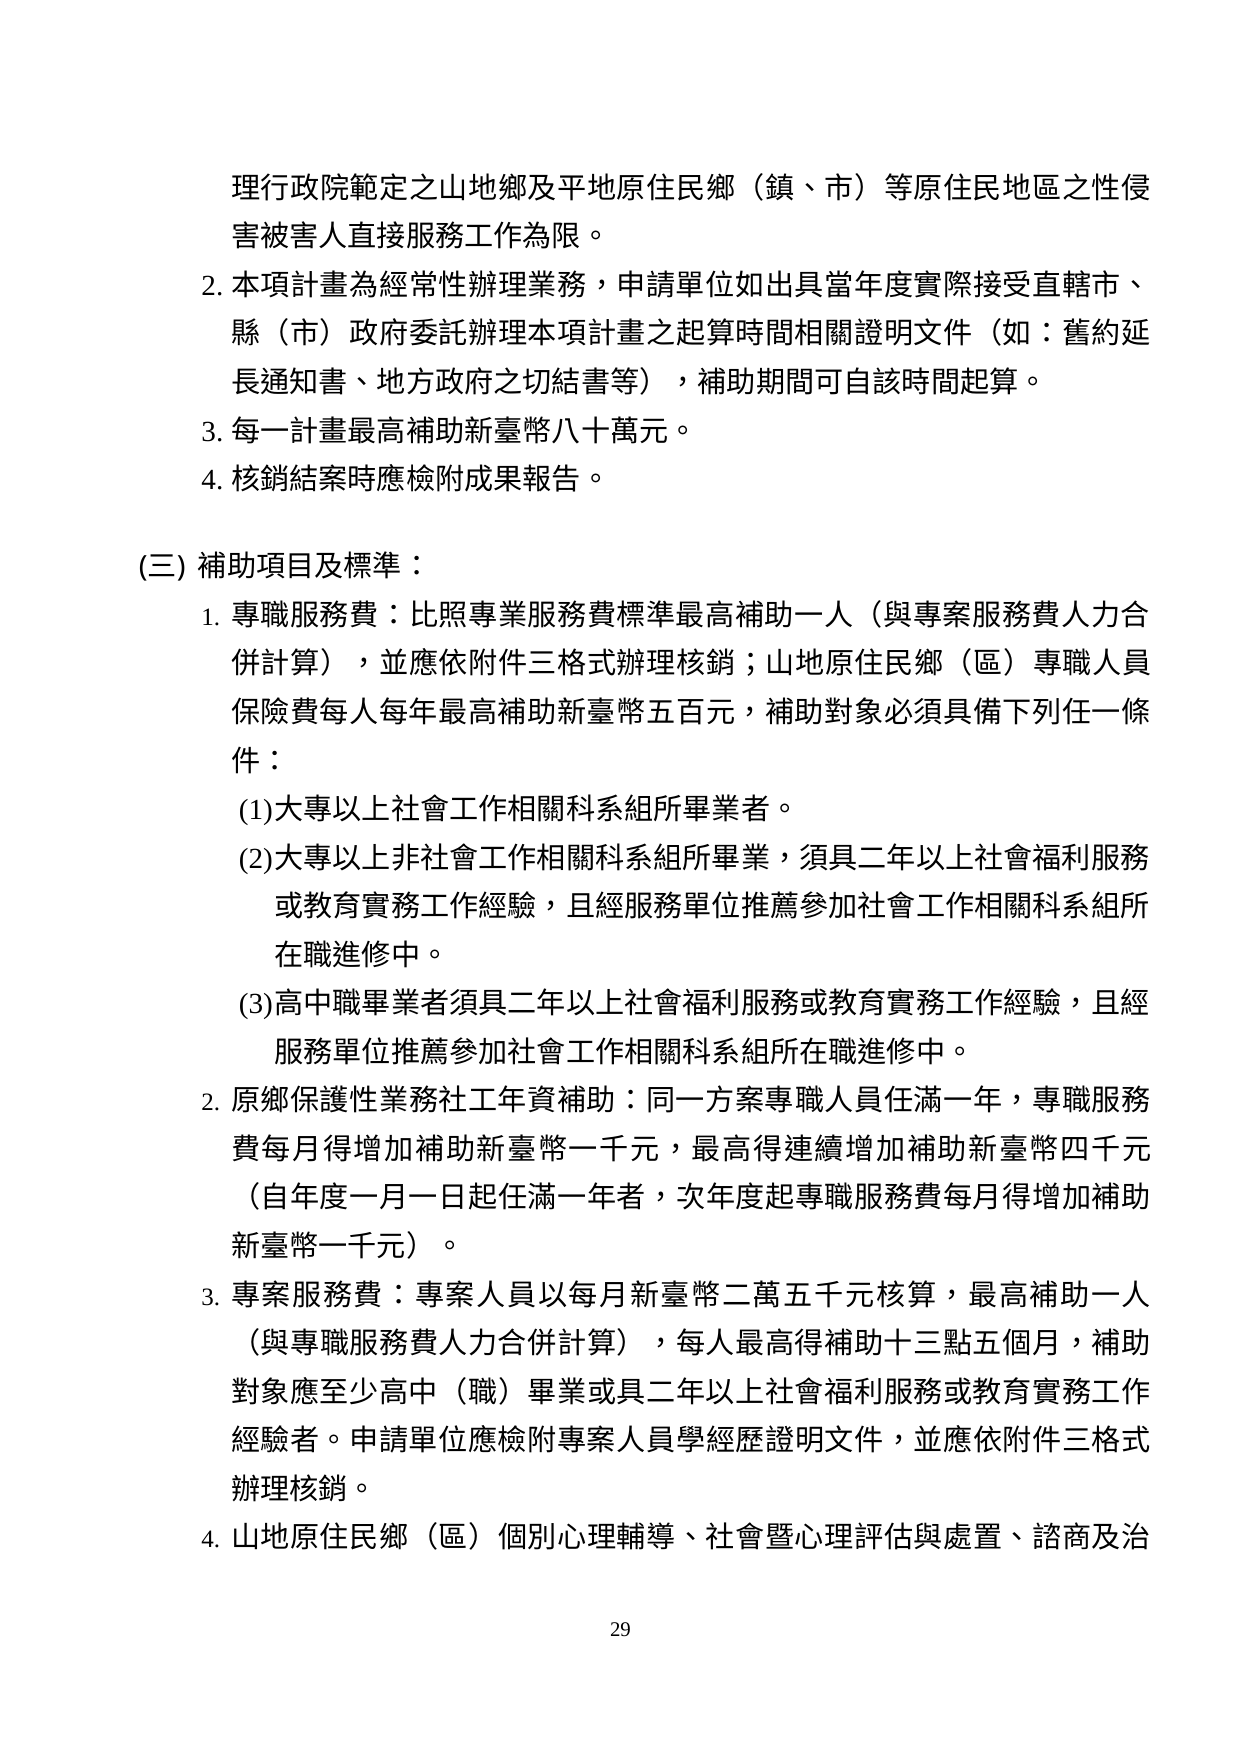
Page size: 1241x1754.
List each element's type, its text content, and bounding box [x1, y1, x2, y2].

list 補助項目及標準： [139, 543, 1152, 585]
list 原鄉保護性業務社工年資補助：同一方案專職人員任滿一年，專職服務費每月得增加補助新臺幣一千元，最高得連續增加補助新臺幣四千元（自年度一月一日起任滿一年者，次年度起專職服務費每月得增加補助新臺幣一千元）。 [201, 1077, 1152, 1265]
list 專職服務費：比照專業服務費標準最高補助一人（與專案服務費人力合併計算），並應依附件三格式辦理核銷；山地原住民鄉（區）專職人員保險費每人每年最高補助新臺幣五百元，補助對象必須具備下列任一條件： [201, 592, 1152, 779]
list 大專以上非社會工作相關科系組所畢業，須具二年以上社會福利服務或教育實務工作經驗，且經服務單位推薦參加社會工作相關科系組所在職進修中。 [239, 834, 1152, 974]
list 專案服務費：專案人員以每月新臺幣二萬五千元核算，最高補助一人（與專職服務費人力合併計算），每人最高得補助十三點五個月，補助對象應至少高中（職）畢業或具二年以上社會福利服務或教育實務工作經驗者。申請單位應檢附專案人員學經歷證明文件，並應依附件三格式辦理核銷。 [201, 1271, 1152, 1508]
list 大專以上社會工作相關科系組所畢業者。 [239, 786, 1152, 828]
list 本項計畫為經常性辦理業務，申請單位如出具當年度實際接受直轄市、縣（市）政府委託辦理本項計畫之起算時間相關證明文件（如：舊約延長通知書、地方政府之切結書等），補助期間可自該時間起算。 [201, 262, 1152, 401]
list 理行政院範定之山地鄉及平地原住民鄉（鎮、市）等原住民地區之性侵害被害人直接服務工作為限。 [201, 164, 1152, 255]
list 核銷結案時應檢附成果報告。 [201, 456, 1152, 498]
list 山地原住民鄉（區）個別心理輔導、社會暨心理評估與處置、諮商及治 [201, 1514, 1152, 1556]
list 每一計畫最高補助新臺幣八十萬元。 [201, 407, 1152, 449]
list 高中職畢業者須具二年以上社會福利服務或教育實務工作經驗，且經服務單位推薦參加社會工作相關科系組所在職進修中。 [239, 980, 1152, 1071]
